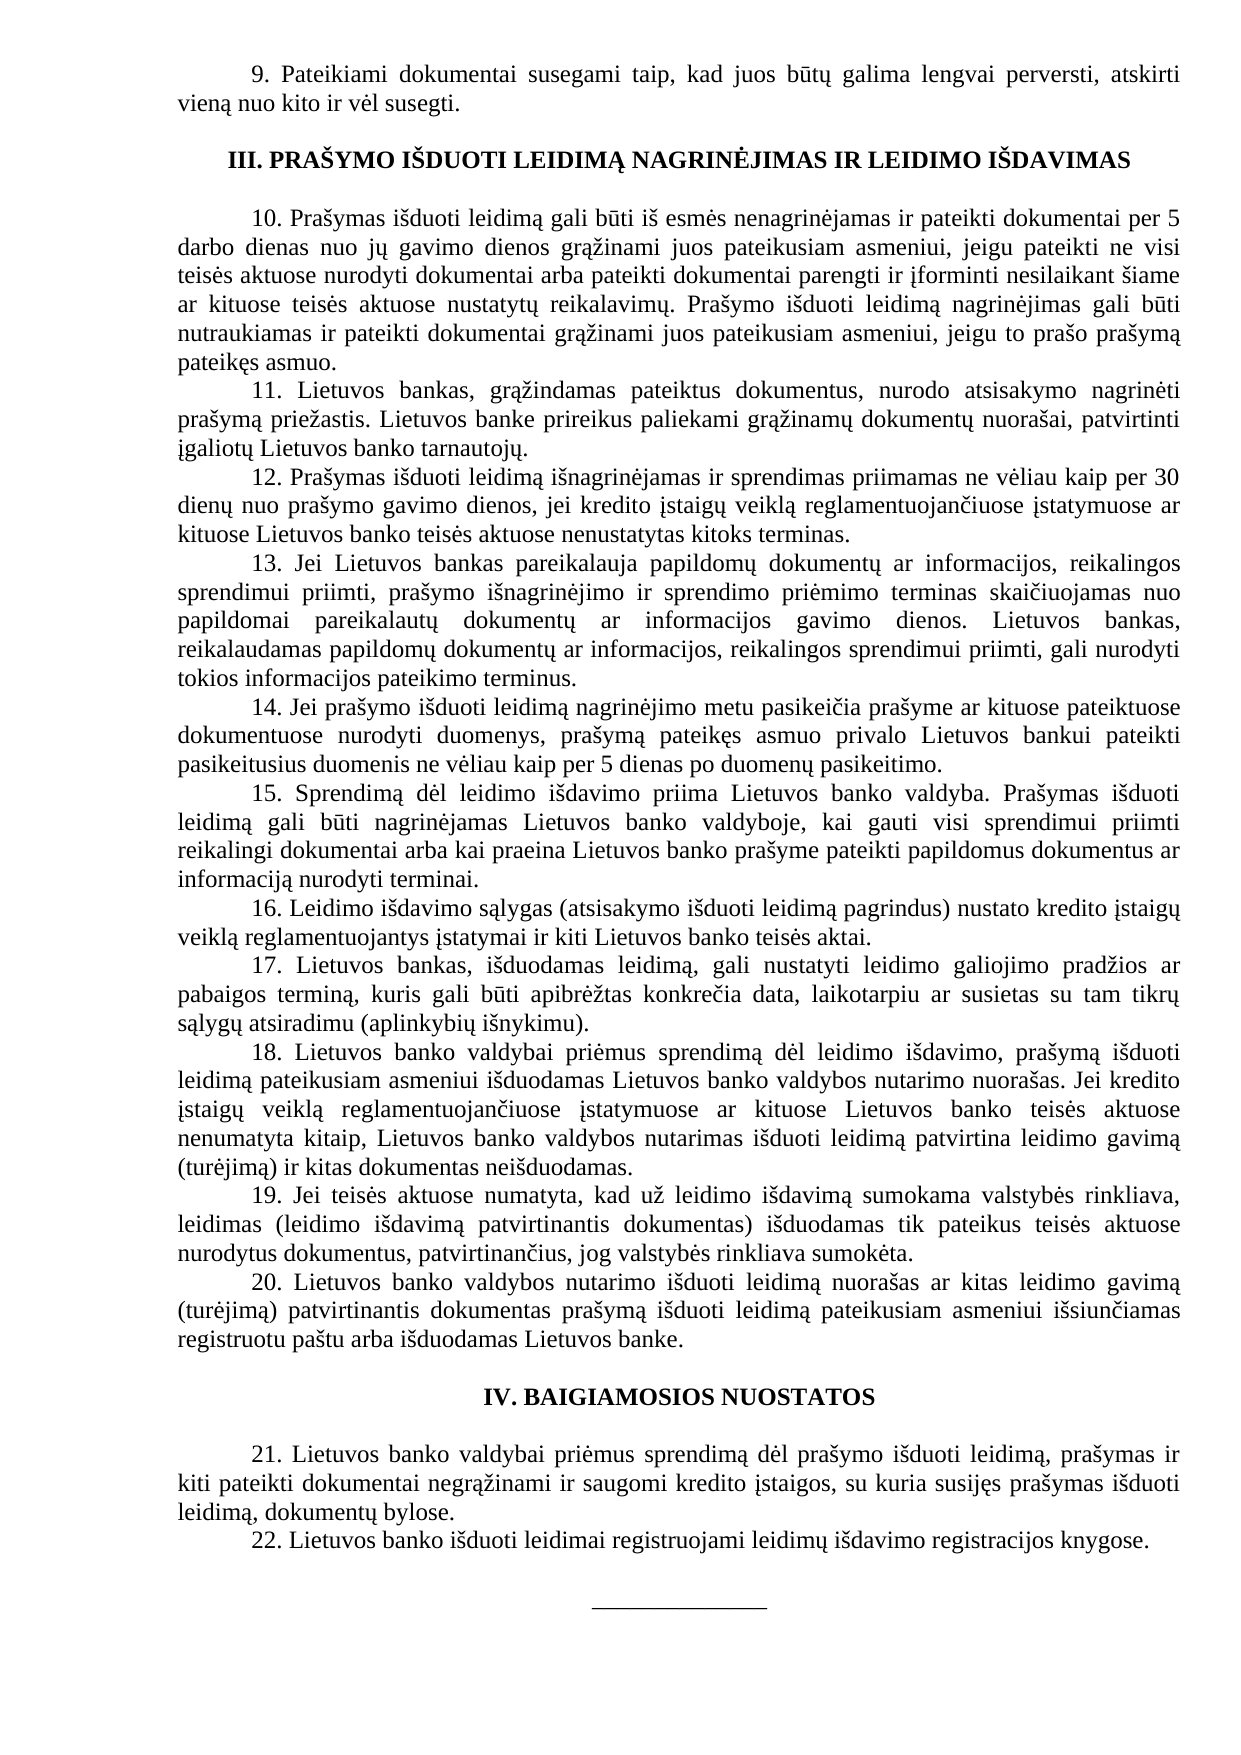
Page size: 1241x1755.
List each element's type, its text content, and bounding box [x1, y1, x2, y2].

text 18. Lietuvos banko valdybai priėmus sprendimą dėl leidimo išdavimo, prašymą išduoti leidimą pateikusiam asmeniui išduodamas Lietuvos banko valdybos nutarimo nuorašas. Jei kredito įstaigų veiklą reglamentuojančiuose įstatymuose ar kituose Lietuvos banko teisės aktuose nenumatyta kitaip, Lietuvos banko valdybos nutarimas išduoti leidimą patvirtina leidimo gavimą (turėjimą) ir kitas dokumentas neišduodamas. [177, 1037, 1181, 1180]
text 17. Lietuvos bankas, išduodamas leidimą, gali nustatyti leidimo galiojimo pradžios ar pabaigos terminą, kuris gali būti apibrėžtas konkrečia data, laikotarpiu ar susietas su tam tikrų sąlygų atsiradimu (aplinkybių išnykimu). [177, 950, 1181, 1037]
text 14. Jei prašymo išduoti leidimą nagrinėjimo metu pasikeičia prašyme ar kituose pateiktuose dokumentuose nurodyti duomenys, prašymą pateikęs asmuo privalo Lietuvos bankui pateikti pasikeitusius duomenis ne vėliau kaip per 5 dienas po duomenų pasikeitimo. [177, 692, 1181, 778]
text 16. Leidimo išdavimo sąlygas (atsisakymo išduoti leidimą pagrindus) nustato kredito įstaigų veiklą reglamentuojantys įstatymai ir kiti Lietuvos banko teisės aktai. [177, 893, 1181, 950]
text 11. Lietuvos bankas, grąžindamas pateiktus dokumentus, nurodo atsisakymo nagrinėti prašymą priežastis. Lietuvos banke prireikus paliekami grąžinamų dokumentų nuorašai, patvirtinti įgaliotų Lietuvos banko tarnautojų. [177, 375, 1181, 462]
text 12. Prašymas išduoti leidimą išnagrinėjamas ir sprendimas priimamas ne vėliau kaip per 30 dienų nuo prašymo gavimo dienos, jei kredito įstaigų veiklą reglamentuojančiuose įstatymuose ar kituose Lietuvos banko teisės aktuose nenustatytas kitoks terminas. [177, 462, 1181, 548]
text 22. Lietuvos banko išduoti leidimai registruojami leidimų išdavimo registracijos knygose. [177, 1525, 1181, 1554]
text ______________ [177, 1583, 1181, 1612]
text 20. Lietuvos banko valdybos nutarimo išduoti leidimą nuorašas ar kitas leidimo gavimą (turėjimą) patvirtinantis dokumentas prašymą išduoti leidimą pateikusiam asmeniui išsiunčiamas registruotu paštu arba išduodamas Lietuvos banke. [177, 1267, 1181, 1353]
text III. PRAŠYMO IŠDUOTI LEIDIMĄ NAGRINĖJIMAS IR LEIDIMO IŠDAVIMAS [177, 145, 1181, 174]
text 15. Sprendimą dėl leidimo išdavimo priima Lietuvos banko valdyba. Prašymas išduoti leidimą gali būti nagrinėjamas Lietuvos banko valdyboje, kai gauti visi sprendimui priimti reikalingi dokumentai arba kai praeina Lietuvos banko prašyme pateikti papildomus dokumentus ar informaciją nurodyti terminai. [177, 778, 1181, 893]
text 21. Lietuvos banko valdybai priėmus sprendimą dėl prašymo išduoti leidimą, prašymas ir kiti pateikti dokumentai negrąžinami ir saugomi kredito įstaigos, su kuria susijęs prašymas išduoti leidimą, dokumentų bylose. [177, 1439, 1181, 1525]
text 9. Pateikiami dokumentai susegami taip, kad juos būtų galima lengvai perversti, atskirti vieną nuo kito ir vėl susegti. [177, 59, 1181, 117]
text 19. Jei teisės aktuose numatyta, kad už leidimo išdavimą sumokama valstybės rinkliava, leidimas (leidimo išdavimą patvirtinantis dokumentas) išduodamas tik pateikus teisės aktuose nurodytus dokumentus, patvirtinančius, jog valstybės rinkliava sumokėta. [177, 1180, 1181, 1267]
text IV. BAIGIAMOSIOS NUOSTATOS [177, 1382, 1181, 1410]
text 10. Prašymas išduoti leidimą gali būti iš esmės nenagrinėjamas ir pateikti dokumentai per 5 darbo dienas nuo jų gavimo dienos grąžinami juos pateikusiam asmeniui, jeigu pateikti ne visi teisės aktuose nurodyti dokumentai arba pateikti dokumentai parengti ir įforminti nesilaikant šiame ar kituose teisės aktuose nustatytų reikalavimų. Prašymo išduoti leidimą nagrinėjimas gali būti nutraukiamas ir pateikti dokumentai grąžinami juos pateikusiam asmeniui, jeigu to prašo prašymą pateikęs asmuo. [177, 203, 1181, 375]
text 13. Jei Lietuvos bankas pareikalauja papildomų dokumentų ar informacijos, reikalingos sprendimui priimti, prašymo išnagrinėjimo ir sprendimo priėmimo terminas skaičiuojamas nuo papildomai pareikalautų dokumentų ar informacijos gavimo dienos. Lietuvos bankas, reikalaudamas papildomų dokumentų ar informacijos, reikalingos sprendimui priimti, gali nurodyti tokios informacijos pateikimo terminus. [177, 548, 1181, 692]
